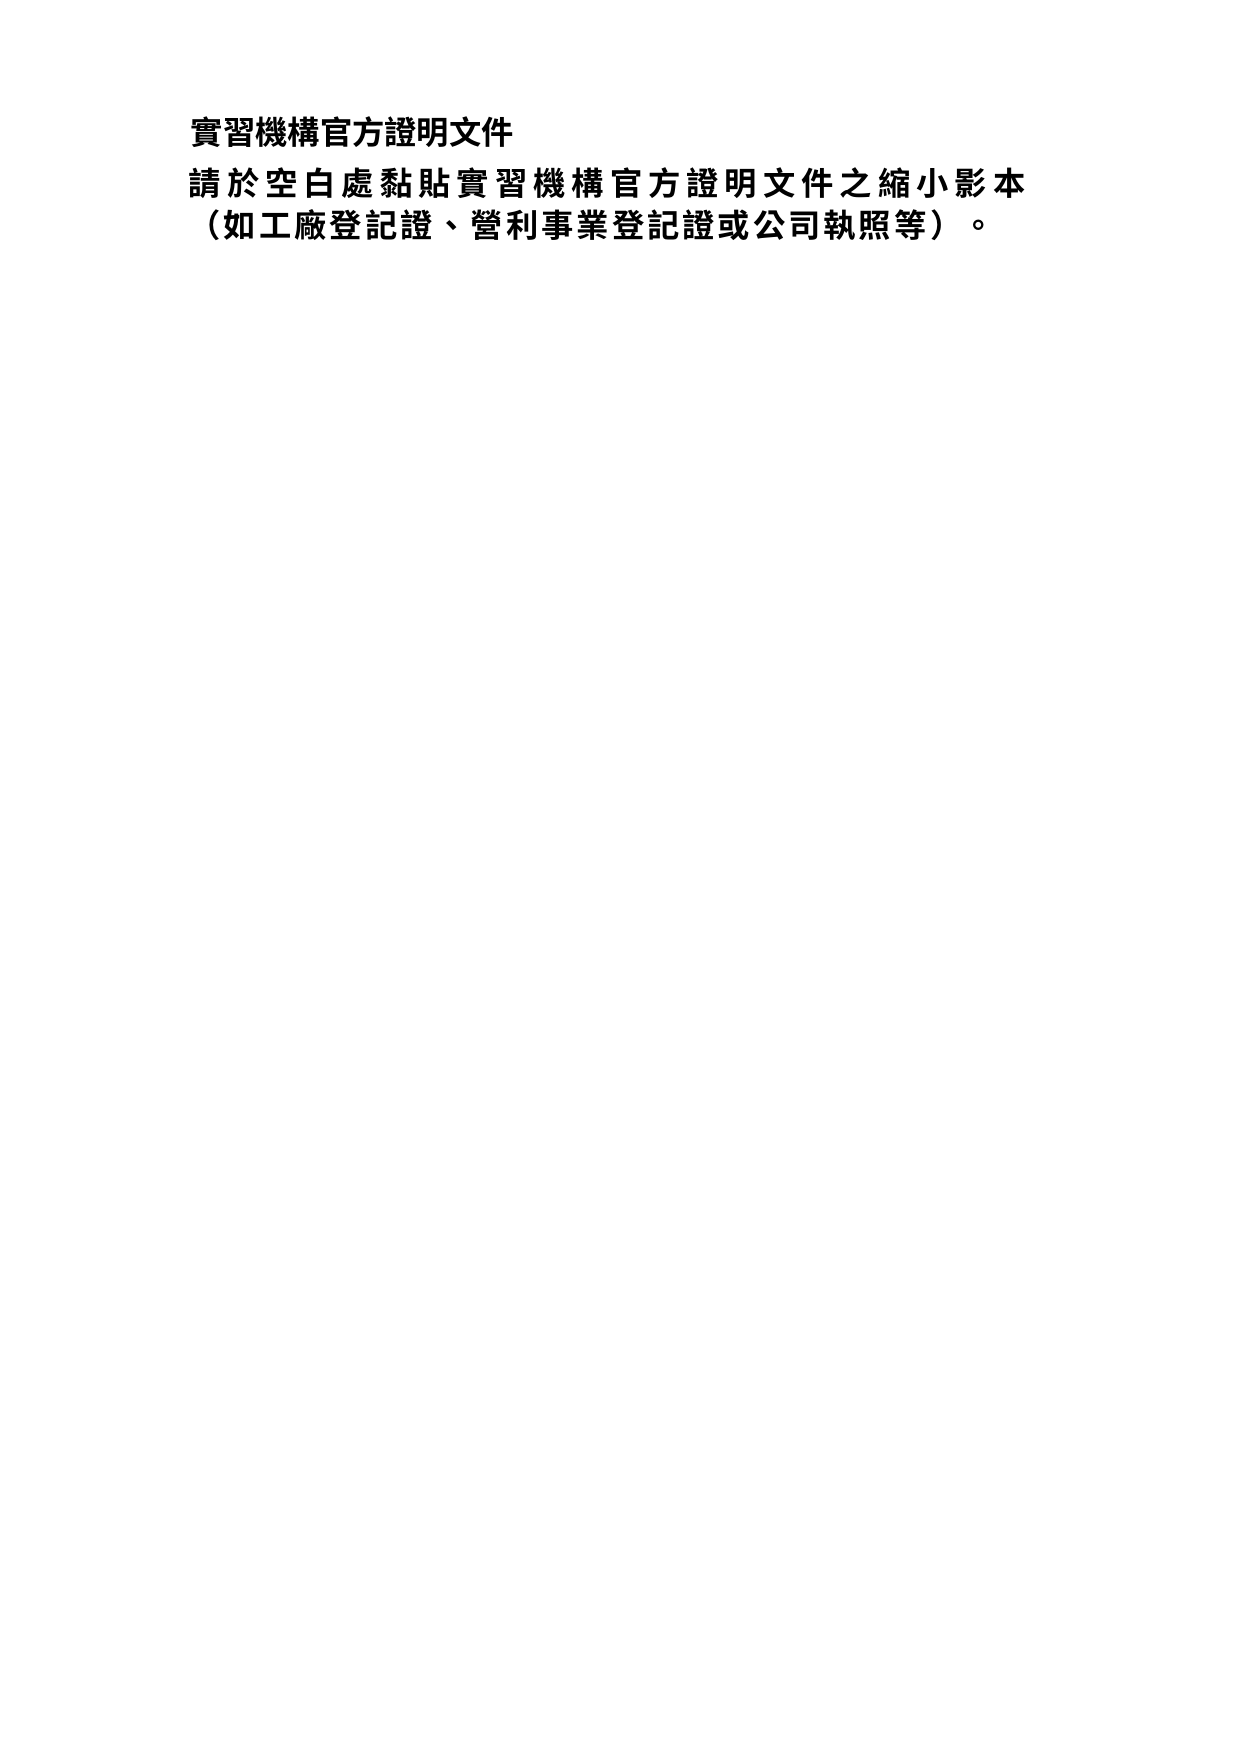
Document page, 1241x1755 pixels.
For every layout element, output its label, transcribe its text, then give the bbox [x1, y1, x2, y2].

text 請於空白處黏貼實習機構官方證明文件之縮小影本 [188, 161, 1068, 203]
text （如工廠登記證、營利事業登記證或公司執照等）。 [188, 203, 1068, 246]
text 實習機構官方證明文件 [191, 107, 1068, 153]
